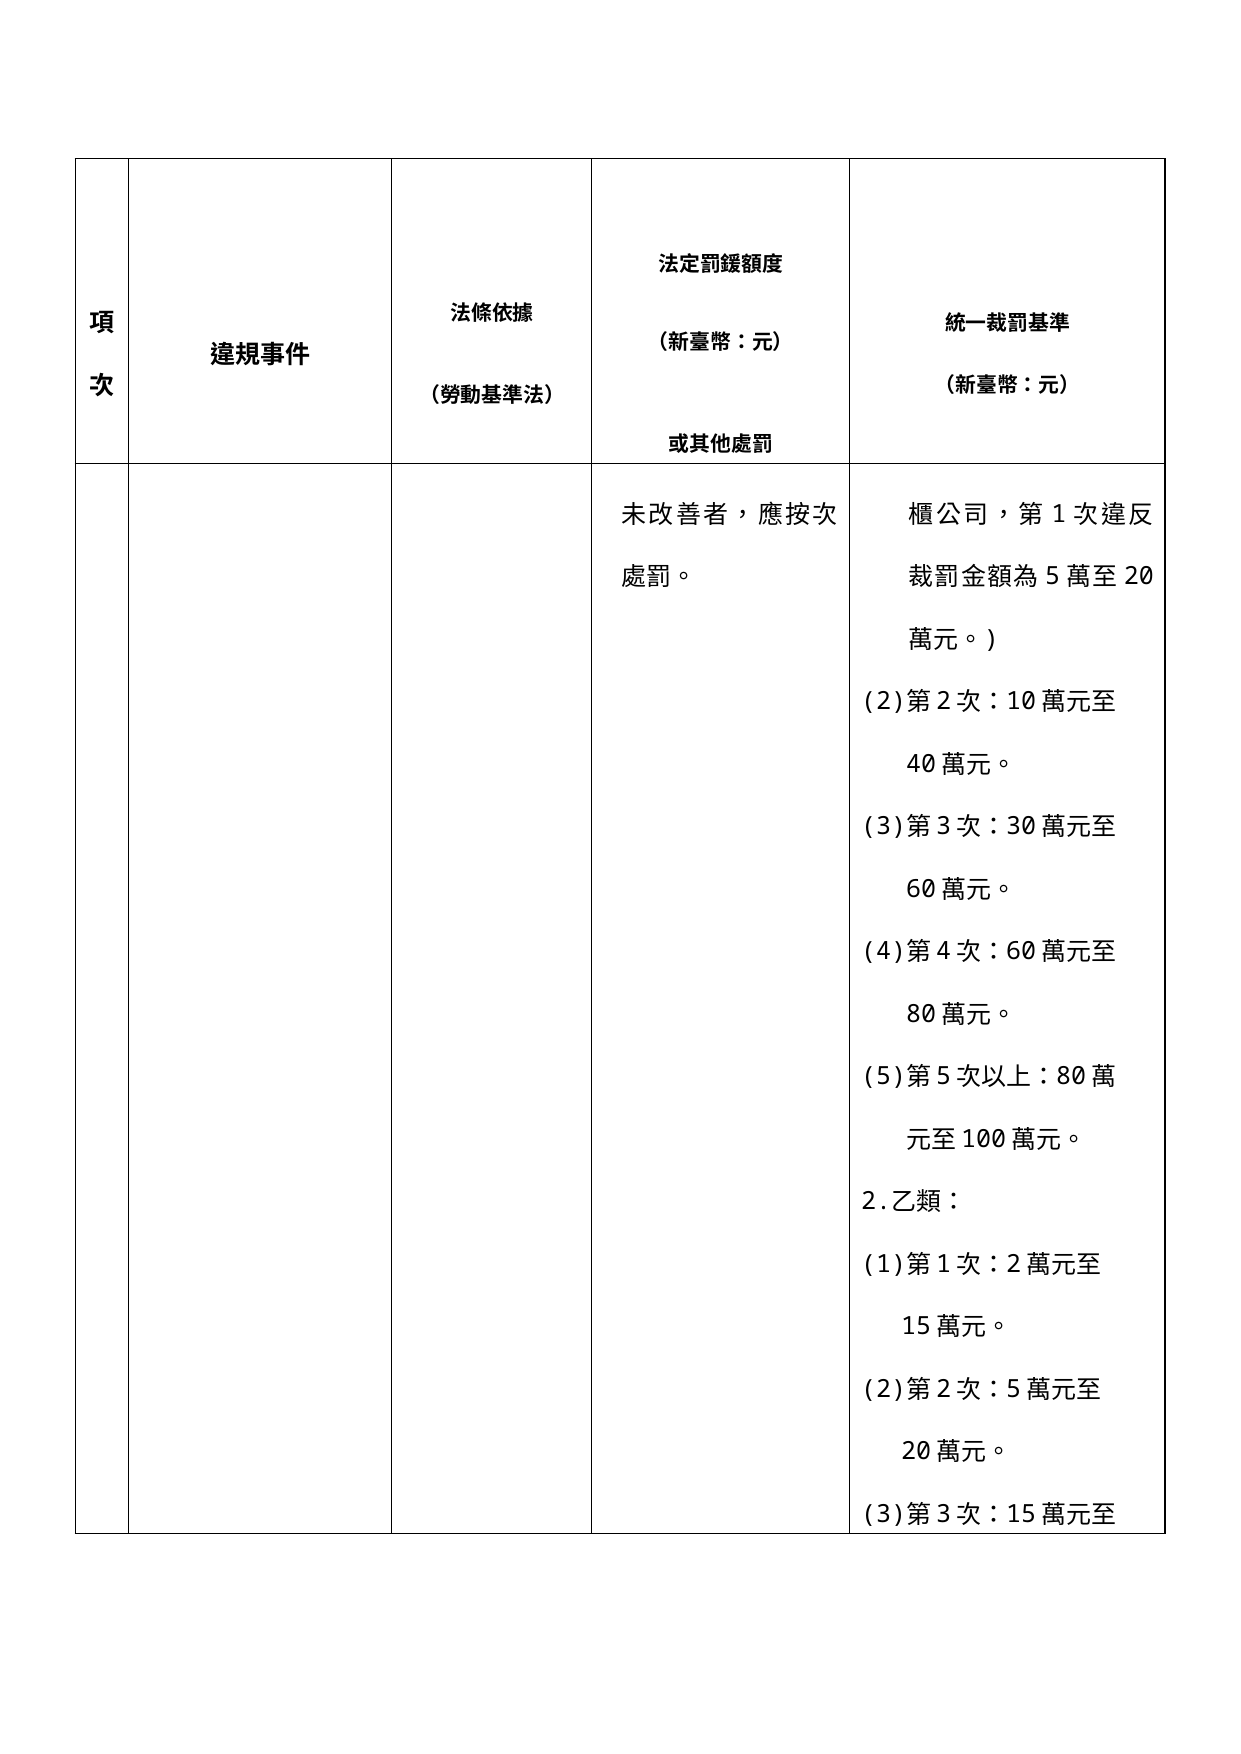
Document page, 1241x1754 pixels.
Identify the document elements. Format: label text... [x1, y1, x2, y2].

table_cell [76, 464, 128, 1533]
table_header 法條依據 （勞動基準法） [392, 159, 591, 463]
table_cell [392, 464, 591, 1533]
table_header 違規事件 [129, 159, 391, 463]
table_cell 未改善者，應按次處罰。 [592, 464, 849, 1533]
table_header 統一裁罰基準 （新臺幣：元） [850, 159, 1164, 463]
table_header 項次 [76, 159, 128, 463]
table_cell 櫃公司，第1次違反裁罰金額為5萬至20萬元。) (2)第2次：10萬元至 40萬元。 (3)第3次：30萬元至 60萬元。 (4)第4次：60萬元至 80萬元。 (5)第5次以上：80萬 元至100萬元。 2.乙類： (1)第1次：2萬元至 15萬元。 (2)第2次：5萬元至 20萬元。 (3)第3次：15萬元至 [850, 464, 1164, 1533]
table_header 法定罰鍰額度 （新臺幣：元） 或其他處罰 [592, 159, 849, 463]
table_cell [129, 464, 391, 1533]
